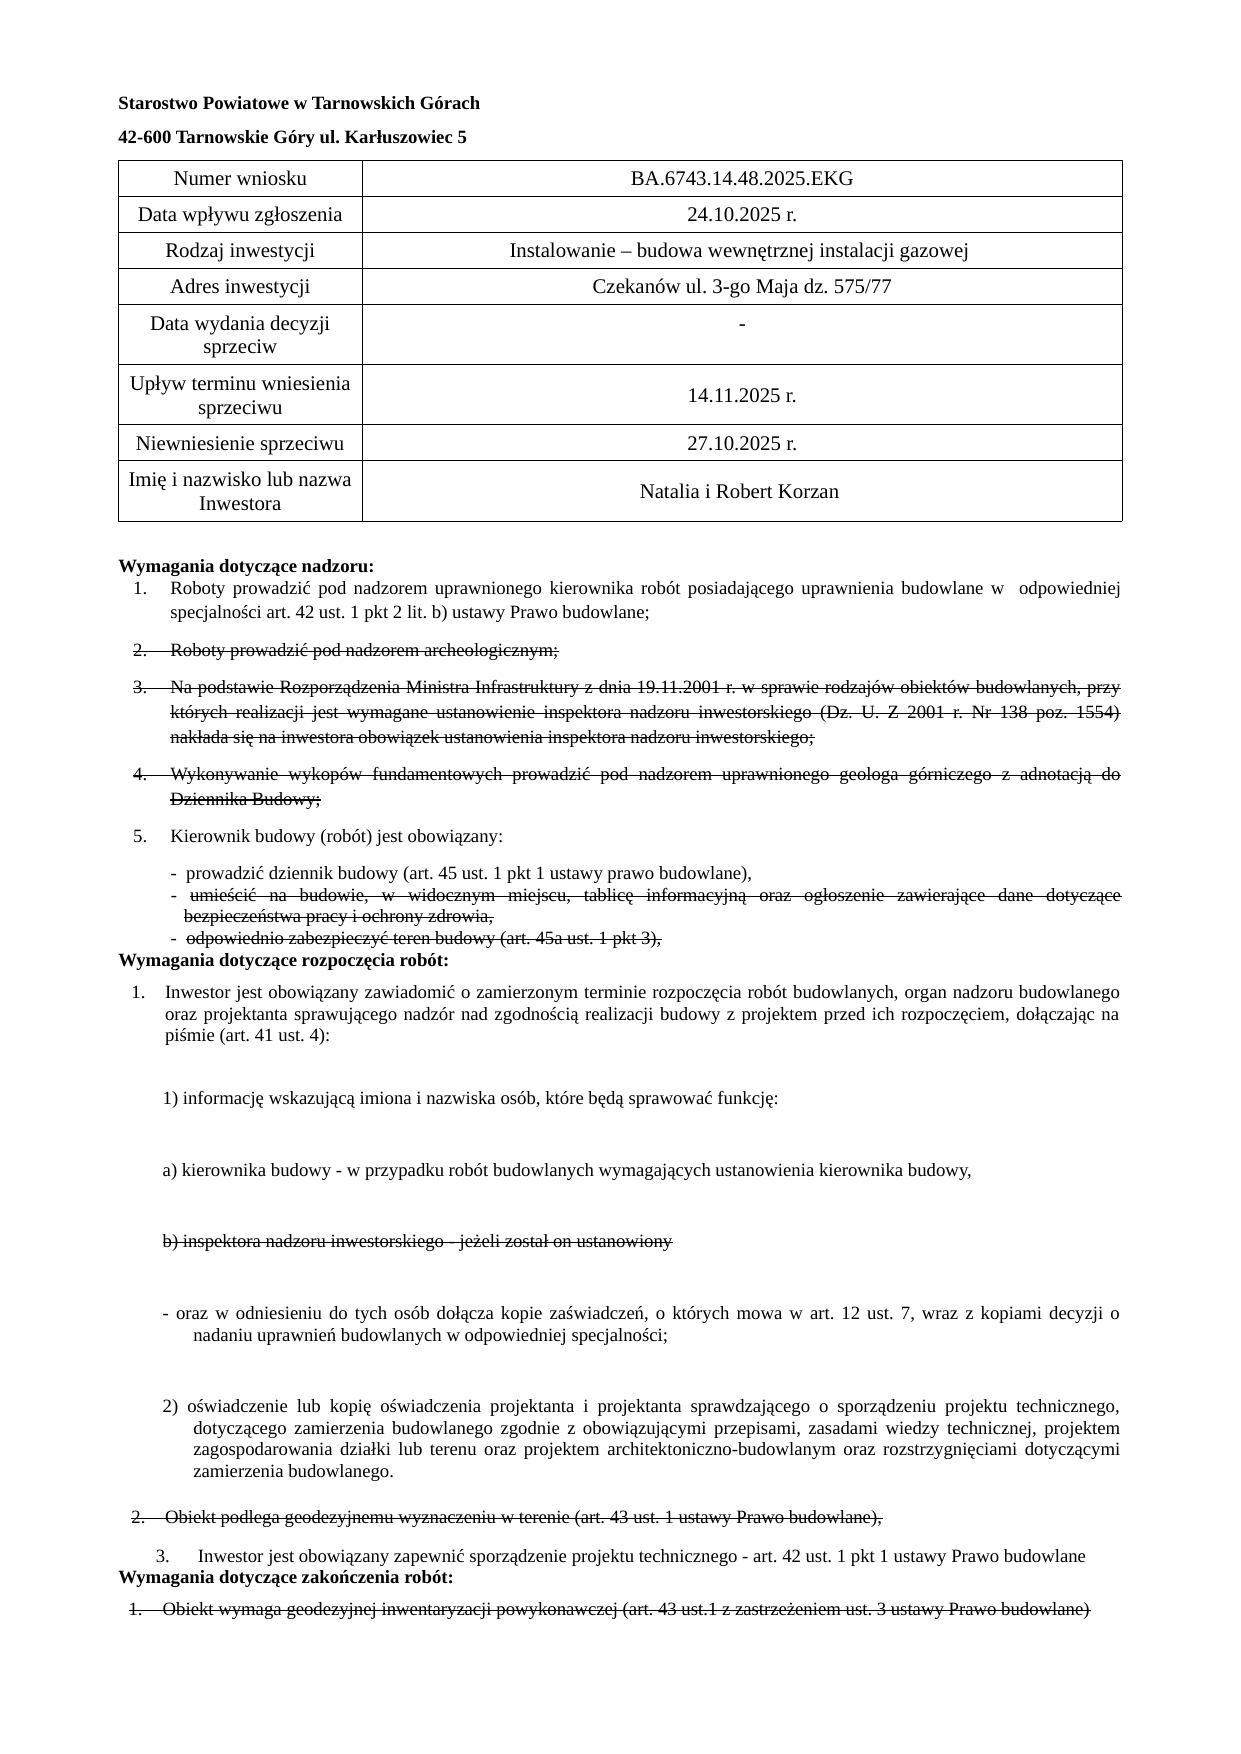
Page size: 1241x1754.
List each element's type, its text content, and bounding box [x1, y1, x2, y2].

table_cell Upływ terminu wniesienia sprzeciwu [119, 365, 362, 424]
text 2) oświadczenie lub kopię oświadczenia projektanta i projektanta sprawdzającego o sporządzeniu projektu technicznego, dotyczącego zamierzenia budowlanego zgodnie z obowiązującymi przepisami, zasadami wiedzy technicznej, projektem zagospodarowania działki lub terenu oraz projektem architektoniczno-budowlanym oraz rozstrzygnięciami dotyczącymi zamierzenia budowlanego. [162, 1395, 1122, 1481]
list Na podstawie Rozporządzenia Ministra Infrastruktury z dnia 19.11.2001 r. w sprawie rodzajów obiektów budowlanych, przy których realizacji jest wymagane ustanowienie inspektora nadzoru inwestorskiego (Dz. U. Z 2001 r. Nr 138 poz. 1554) nakłada się na inwestora obowiązek ustanowienia inspektora nadzoru inwestorskiego; [133, 676, 1122, 747]
table_cell Imię i nazwisko lub nazwa Inwestora [119, 461, 362, 521]
text Wymagania dotyczące rozpoczęcia robót: [118, 948, 1122, 970]
text a) kierownika budowy - w przypadku robót budowlanych wymagających ustanowienia kierownika budowy, [162, 1159, 1122, 1180]
table_cell Instalowanie – budowa wewnętrznej instalacji gazowej [363, 233, 1122, 268]
text Starostwo Powiatowe w Tarnowskich Górach [118, 92, 1122, 113]
table_cell Data wydania decyzji sprzeciw [119, 305, 362, 364]
list Kierownik budowy (robót) jest obowiązany: [133, 825, 1122, 847]
text 1) informację wskazującą imiona i nazwiska osób, które będą sprawować funkcję: [162, 1087, 1122, 1109]
table_cell Niewniesienie sprzeciwu [119, 425, 362, 460]
table_cell Adres inwestycji [119, 269, 362, 304]
list Roboty prowadzić pod nadzorem uprawnionego kierownika robót posiadającego uprawnienia budowlane w odpowiedniej specjalności art. 42 ust. 1 pkt 2 lit. b) ustawy Prawo budowlane; [133, 577, 1122, 623]
text - prowadzić dziennik budowy (art. 45 ust. 1 pkt 1 ustawy prawo budowlane), [170, 862, 1122, 884]
table_header BA.6743.14.48.2025.EKG [363, 161, 1122, 196]
table_cell Natalia i Robert Korzan [363, 461, 1122, 521]
list Inwestor jest obowiązany zapewnić sporządzenie projektu technicznego - art. 42 ust. 1 pkt 1 ustawy Prawo budowlane [156, 1544, 1122, 1566]
text - odpowiednio zabezpieczyć teren budowy (art. 45a ust. 1 pkt 3), [170, 927, 1122, 948]
text 42-600 Tarnowskie Góry ul. Karłuszowiec 5 [118, 126, 1122, 147]
text - oraz w odniesieniu do tych osób dołącza kopie zaświadczeń, o których mowa w art. 12 ust. 7, wraz z kopiami decyzji o nadaniu uprawnień budowlanych w odpowiedniej specjalności; [162, 1302, 1122, 1345]
text b) inspektora nadzoru inwestorskiego - jeżeli został on ustanowiony [162, 1230, 1122, 1252]
list Inwestor jest obowiązany zawiadomić o zamierzonym terminie rozpoczęcia robót budowlanych, organ nadzoru budowlanego oraz projektanta sprawującego nadzór nad zgodnością realizacji budowy z projektem przed ich rozpoczęciem, dołączając na piśmie (art. 41 ust. 4): [131, 981, 1122, 1046]
table_cell Rodzaj inwestycji [119, 233, 362, 268]
list Roboty prowadzić pod nadzorem archeologicznym; [133, 639, 1122, 660]
text - umieścić na budowie, w widocznym miejscu, tablicę informacyjną oraz ogłoszenie zawierające dane dotyczące bezpieczeństwa pracy i ochrony zdrowia, [171, 884, 1122, 927]
table_cell 14.11.2025 r. [363, 365, 1122, 424]
table_cell Czekanów ul. 3-go Maja dz. 575/77 [363, 269, 1122, 304]
list Wykonywanie wykopów fundamentowych prowadzić pod nadzorem uprawnionego geologa górniczego z adnotacją do Dziennika Budowy; [133, 763, 1122, 809]
table_cell - [363, 305, 1122, 364]
table_header Numer wniosku [119, 161, 362, 196]
text Wymagania dotyczące zakończenia robót: [118, 1566, 1122, 1588]
list Obiekt podlega geodezyjnemu wyznaczeniu w terenie (art. 43 ust. 1 ustawy Prawo budowlane), [131, 1506, 1122, 1528]
list Obiekt wymaga geodezyjnej inwentaryzacji powykonawczej (art. 43 ust.1 z zastrzeżeniem ust. 3 ustawy Prawo budowlane) [128, 1598, 1122, 1620]
table_cell 27.10.2025 r. [363, 425, 1122, 460]
table_cell Data wpływu zgłoszenia [119, 197, 362, 232]
text Wymagania dotyczące nadzoru: [118, 555, 1122, 577]
table_cell 24.10.2025 r. [363, 197, 1122, 232]
